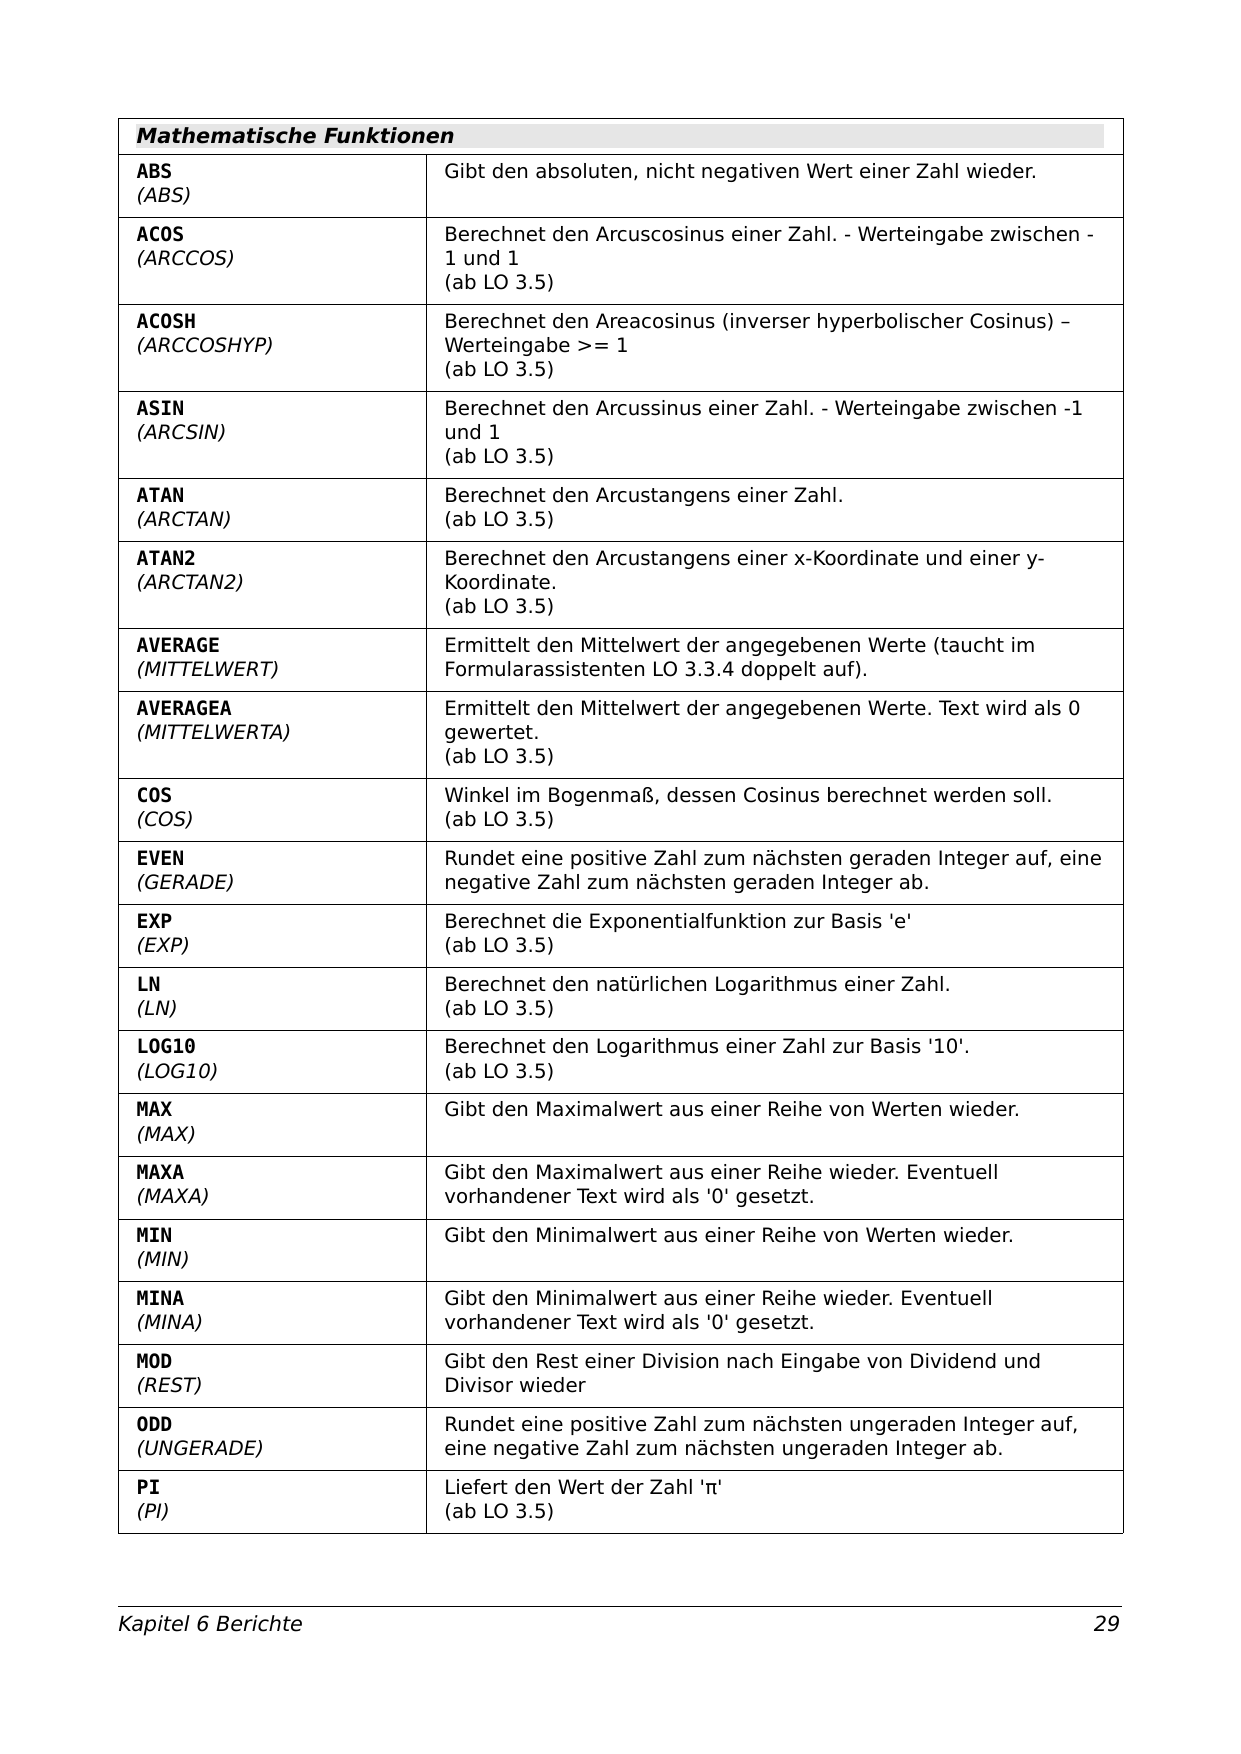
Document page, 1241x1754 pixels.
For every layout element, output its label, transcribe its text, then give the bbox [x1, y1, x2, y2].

table_cell ACOSH (ARCCOSHYP) [119, 305, 426, 391]
table_cell Berechnet den Logarithmus einer Zahl zur Basis '10'. (ab LO 3.5) [427, 1031, 1123, 1093]
table_cell AVERAGE (MITTELWERT) [119, 629, 426, 691]
table_cell Berechnet den Arcustangens einer Zahl. (ab LO 3.5) [427, 479, 1123, 541]
table_cell PI (PI) [119, 1471, 426, 1533]
table_cell ATAN (ARCTAN) [119, 479, 426, 541]
table_cell ODD (UNGERADE) [119, 1408, 426, 1470]
table_cell LN (LN) [119, 968, 426, 1030]
table_cell Gibt den Rest einer Division nach Eingabe von Dividend und Divisor wieder [427, 1345, 1123, 1407]
table_cell Ermittelt den Mittelwert der angegebenen Werte. Text wird als 0 gewertet. (ab LO 3.5) [427, 692, 1123, 778]
table_cell MIN (MIN) [119, 1220, 426, 1281]
table_cell EVEN (GERADE) [119, 842, 426, 904]
table_cell Gibt den Minimalwert aus einer Reihe wieder. Eventuell vorhandener Text wird als '0' gesetzt. [427, 1282, 1123, 1344]
table_cell Winkel im Bogenmaß, dessen Cosinus berechnet werden soll. (ab LO 3.5) [427, 779, 1123, 841]
table_cell MINA (MINA) [119, 1282, 426, 1344]
table_cell Gibt den Maximalwert aus einer Reihe wieder. Eventuell vorhandener Text wird als '0' gesetzt. [427, 1157, 1123, 1218]
table_cell Ermittelt den Mittelwert der angegebenen Werte (taucht im Formularassistenten LO 3.3.4 doppelt auf). [427, 629, 1123, 691]
table_cell MAXA (MAXA) [119, 1157, 426, 1218]
table_cell Berechnet den Arcussinus einer Zahl. - Werteingabe zwischen -1 und 1 (ab LO 3.5) [427, 392, 1123, 478]
table_cell COS (COS) [119, 779, 426, 841]
table_cell MOD (REST) [119, 1345, 426, 1407]
table_cell Berechnet den natürlichen Logarithmus einer Zahl. (ab LO 3.5) [427, 968, 1123, 1030]
table_cell Berechnet den Areacosinus (inverser hyperbolischer Cosinus) – Werteingabe >= 1 (ab LO 3.5) [427, 305, 1123, 391]
table_cell Berechnet den Arcuscosinus einer Zahl. - Werteingabe zwischen -1 und 1 (ab LO 3.5) [427, 218, 1123, 304]
table_cell EXP (EXP) [119, 905, 426, 967]
table_cell LOG10 (LOG10) [119, 1031, 426, 1093]
table_cell Berechnet den Arcustangens einer x-Koordinate und einer y-Koordinate. (ab LO 3.5) [427, 542, 1123, 628]
table_cell Mathematische Funktionen [119, 119, 1123, 154]
table_cell ACOS (ARCCOS) [119, 218, 426, 304]
table_cell Rundet eine positive Zahl zum nächsten geraden Integer auf, eine negative Zahl zum nächsten geraden Integer ab. [427, 842, 1123, 904]
table_cell Gibt den Maximalwert aus einer Reihe von Werten wieder. [427, 1094, 1123, 1156]
table_cell Liefert den Wert der Zahl 'π' (ab LO 3.5) [427, 1471, 1123, 1533]
table_cell Berechnet die Exponentialfunktion zur Basis 'e' (ab LO 3.5) [427, 905, 1123, 967]
table_cell AVERAGEA (MITTELWERTA) [119, 692, 426, 778]
table_cell ATAN2 (ARCTAN2) [119, 542, 426, 628]
table_cell ABS (ABS) [119, 155, 426, 217]
table_cell Gibt den Minimalwert aus einer Reihe von Werten wieder. [427, 1220, 1123, 1281]
table_cell MAX (MAX) [119, 1094, 426, 1156]
table_cell Rundet eine positive Zahl zum nächsten ungeraden Integer auf, eine negative Zahl zum nächsten ungeraden Integer ab. [427, 1408, 1123, 1470]
table_cell ASIN (ARCSIN) [119, 392, 426, 478]
table_cell Gibt den absoluten, nicht negativen Wert einer Zahl wieder. [427, 155, 1123, 217]
